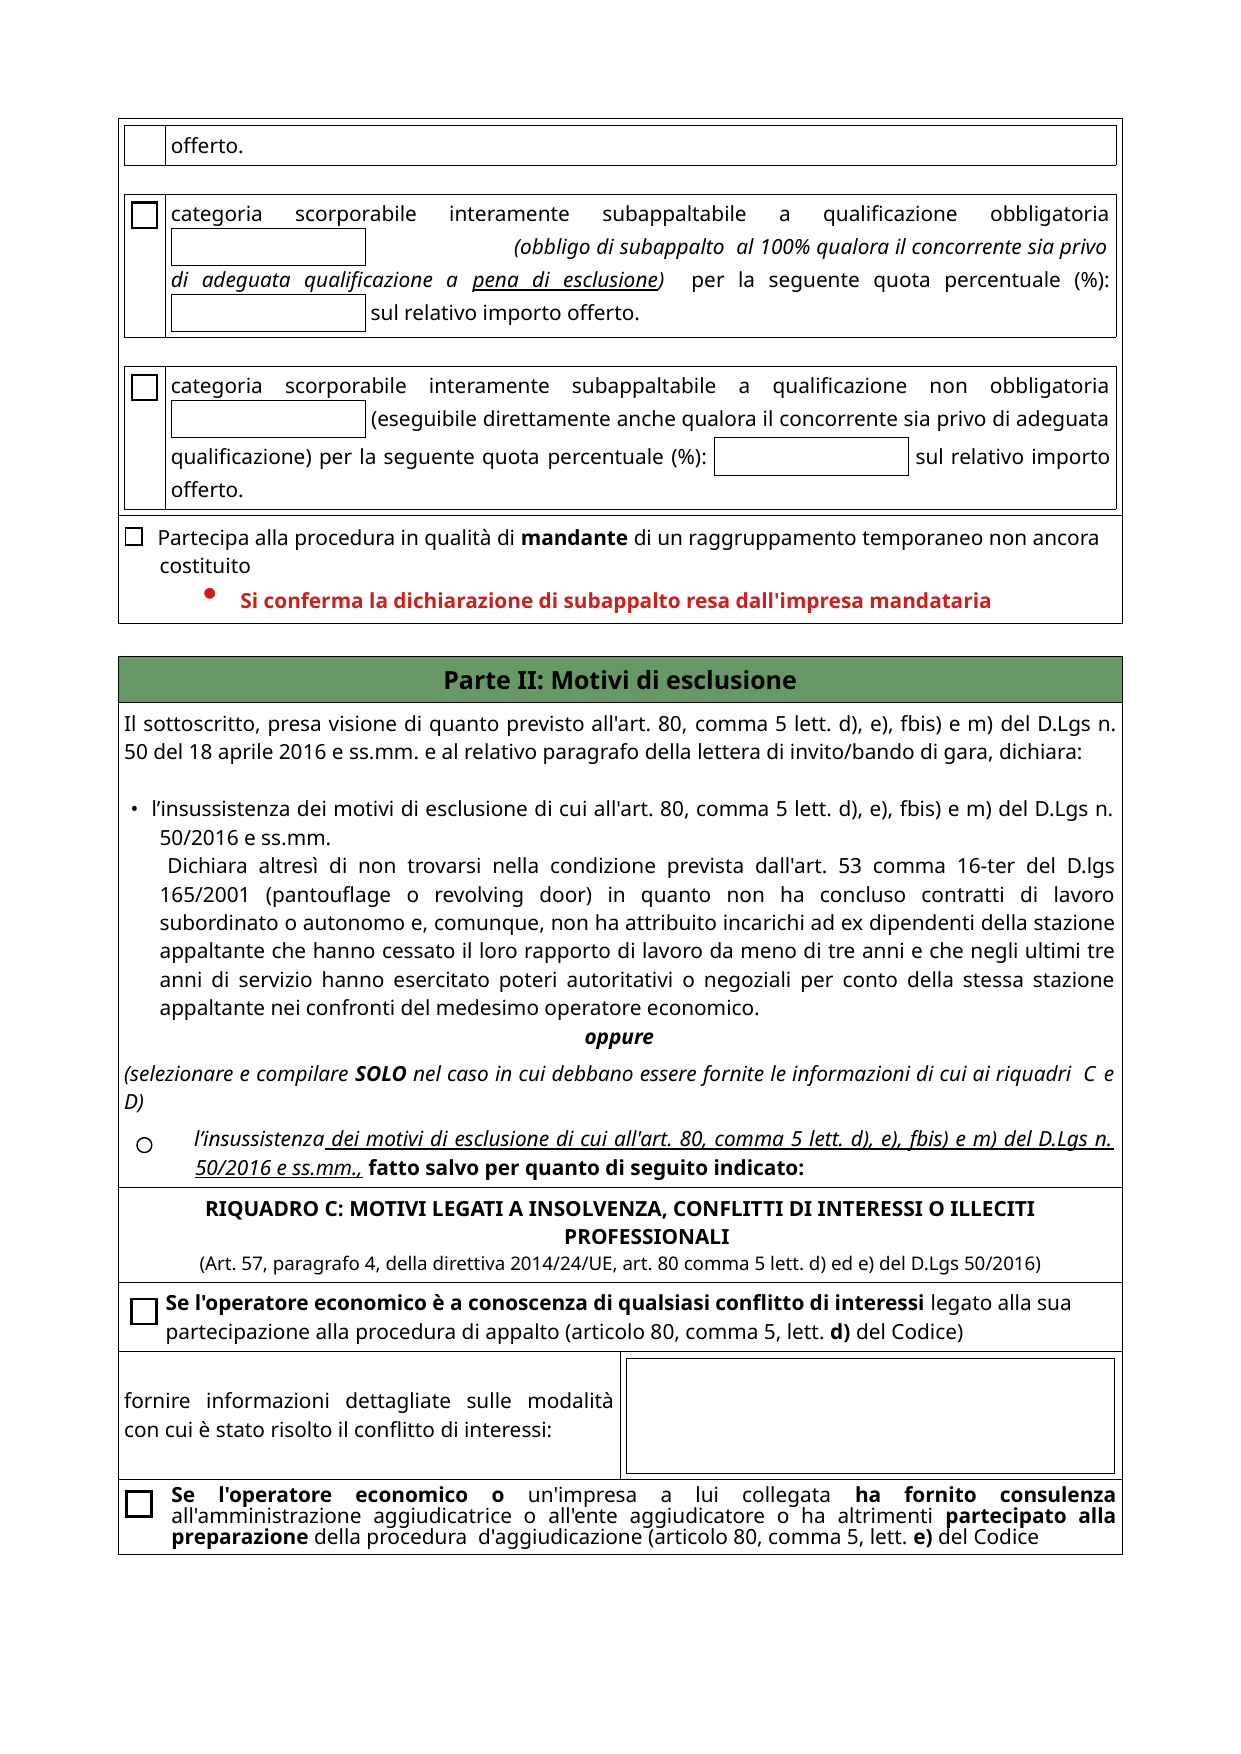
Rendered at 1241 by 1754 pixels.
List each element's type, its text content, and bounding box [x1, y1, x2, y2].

table_header offerto. [166, 126, 1116, 165]
table_header [125, 367, 165, 509]
table_header categoria scorporabile interamente subappaltabile a qualificazione obbligatoria (obbligo di subappalto al 100% qualora il concorrente sia privo di adeguata qualificazione a pena di esclusione) per la seguente quota percentuale (%): sul relativo importo offerto. [166, 195, 1116, 337]
table_header [125, 195, 165, 337]
table_cell Partecipa alla procedura in qualità di mandante di un raggruppamento temporaneo non ancora costituito Si conferma la dichiarazione di subappalto resa dall'impresa mandataria [119, 516, 1122, 623]
table_cell Se l'operatore economico è a conoscenza di qualsiasi conflitto di interessi legato alla sua partecipazione alla procedura di appalto (articolo 80, comma 5, lett. d) del Codice) [119, 1283, 1122, 1351]
table_cell [621, 1352, 1122, 1479]
table_header categoria scorporabile interamente subappaltabile a qualificazione non obbligatoria (eseguibile direttamente anche qualora il concorrente sia privo di adeguata qualificazione) per la seguente quota percentuale (%): sul relativo importo offerto. [166, 367, 1116, 509]
table_cell Il sottoscritto, presa visione di quanto previsto all'art. 80, comma 5 lett. d), e), fbis) e m) del D.Lgs n. 50 del 18 aprile 2016 e ss.mm. e al relativo paragrafo della lettera di invito/bando di gara, dichiara: • l’insussistenza dei motivi di esclusione di cui all'art. 80, comma 5 lett. d), e), fbis) e m) del D.Lgs n. 50/2016 e ss.mm. Dichiara altresì di non trovarsi nella condizione prevista dall'art. 53 comma 16-ter del D.lgs 165/2001 (pantouflage o revolving door) in quanto non ha concluso contratti di lavoro subordinato o autonomo e, comunque, non ha attribuito incarichi ad ex dipendenti della stazione appaltante che hanno cessato il loro rapporto di lavoro da meno di tre anni e che negli ultimi tre anni di servizio hanno esercitato poteri autoritativi o negoziali per conto della stessa stazione appaltante nei confronti del medesimo operatore economico. oppure (selezionare e compilare SOLO nel caso in cui debbano essere fornite le informazioni di cui ai riquadri C e D) l’insussistenza dei motivi di esclusione di cui all'art. 80, comma 5 lett. d), e), fbis) e m) del D.Lgs n. 50/2016 e ss.mm., fatto salvo per quanto di seguito indicato: [119, 703, 1122, 1187]
table_cell RIQUADRO C: MOTIVI LEGATI A INSOLVENZA, CONFLITTI DI INTERESSI O ILLECITI PROFESSIONALI (Art. 57, paragrafo 4, della direttiva 2014/24/UE, art. 80 comma 5 lett. d) ed e) del D.Lgs 50/2016) [119, 1188, 1122, 1282]
table_cell fornire informazioni dettagliate sulle modalità con cui è stato risolto il conflitto di interessi: [119, 1352, 620, 1479]
table_header Parte II: Motivi di esclusione [119, 657, 1122, 702]
table_header [119, 119, 1122, 515]
table_cell Se l'operatore economico o un'impresa a lui collegata ha fornito consulenza all'amministrazione aggiudicatrice o all'ente aggiudicatore o ha altrimenti partecipato alla preparazione della procedura d'aggiudicazione (articolo 80, comma 5, lett. e) del Codice [119, 1480, 1122, 1554]
table_header [125, 126, 165, 165]
